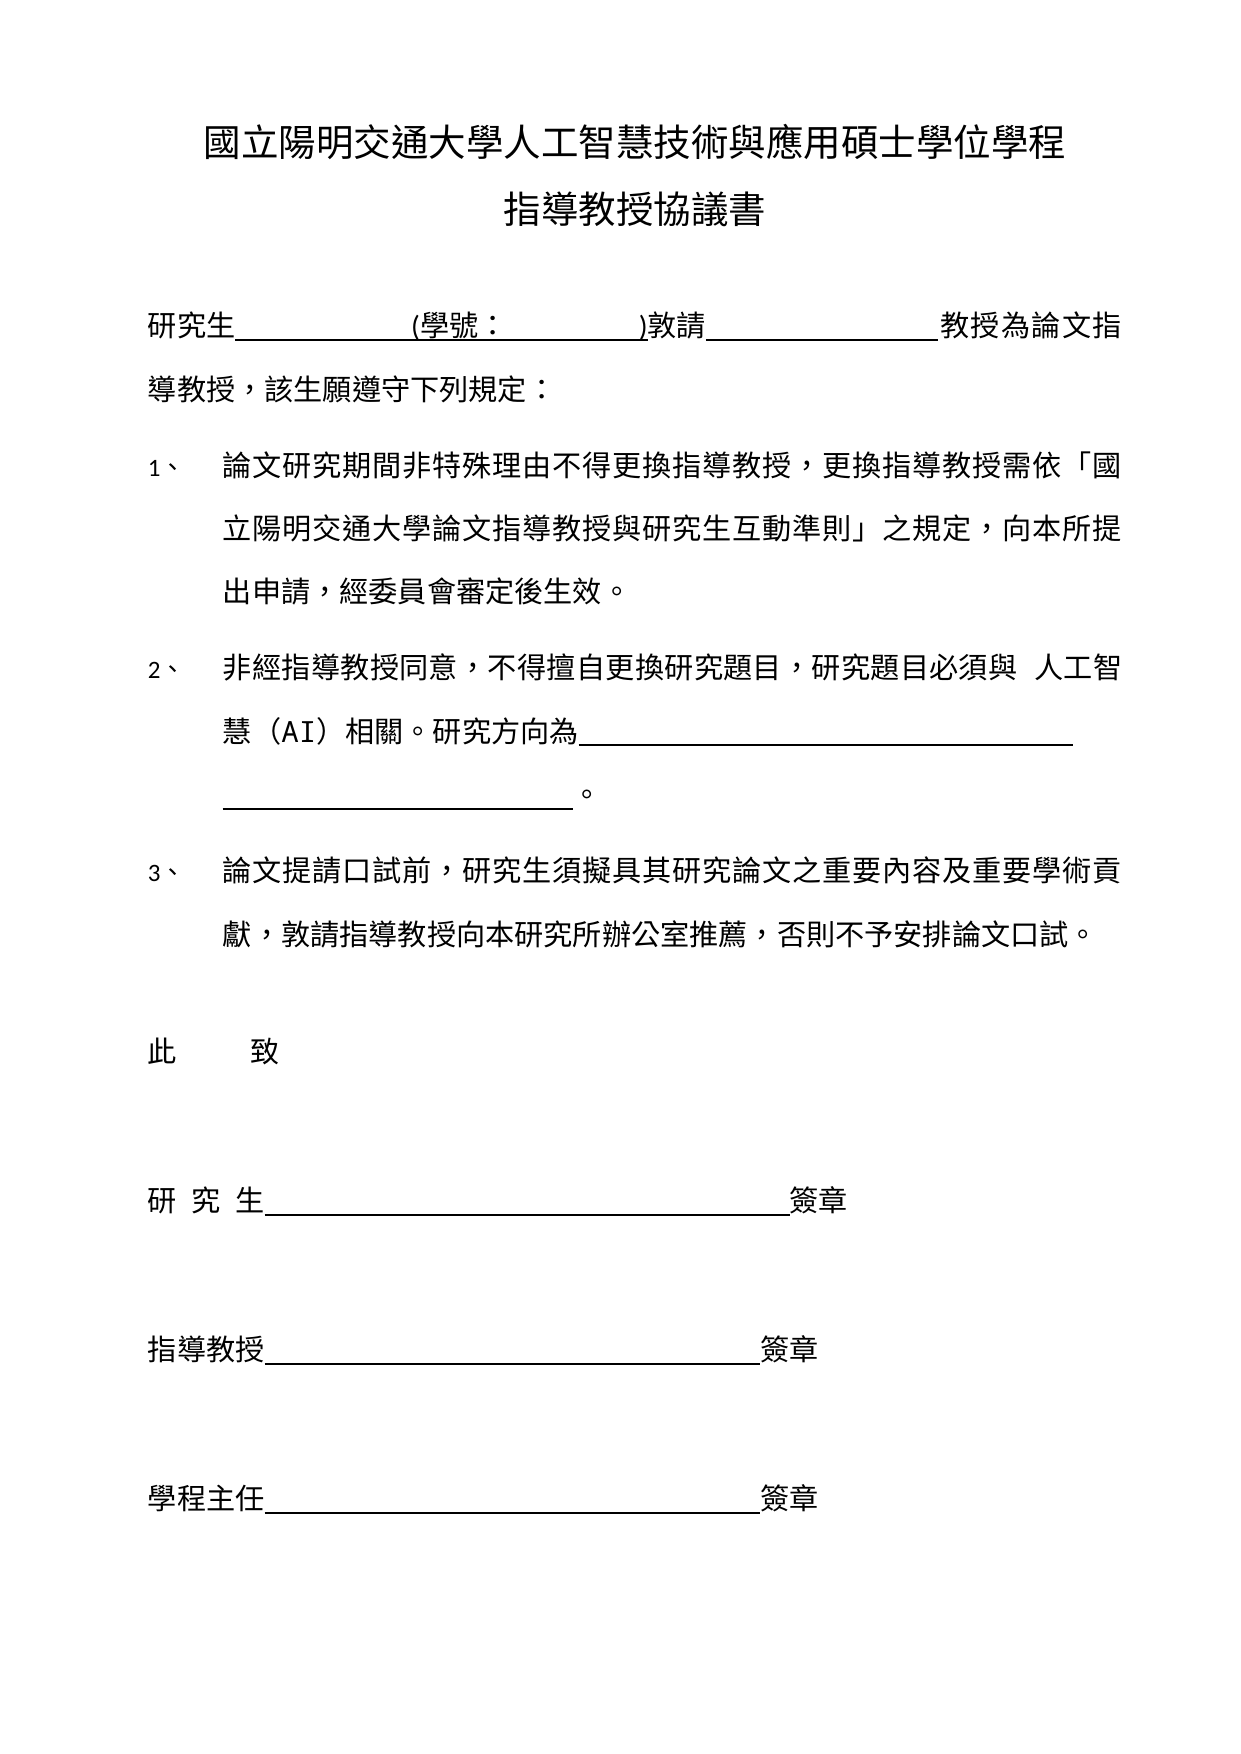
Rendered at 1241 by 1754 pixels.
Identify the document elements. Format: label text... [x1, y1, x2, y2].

list 論文提請口試前，研究生須擬具其研究論文之重要內容及重要學術貢獻，敦請指導教授向本研究所辦公室推薦，否則不予安排論文口試。 [148, 848, 1122, 953]
text 此 致 [148, 1028, 1122, 1070]
text 指導教授 簽章 [148, 1326, 1122, 1369]
text 研 究 生 簽章 [148, 1177, 1122, 1219]
text 指導教授協議書 [148, 180, 1122, 234]
text 研究生 (學號： )敦請 教授為論文指導教授，該生願遵守下列規定： [148, 303, 1122, 408]
text 國立陽明交通大學人工智慧技術與應用碩士學位學程 [148, 113, 1122, 167]
text 學程主任 簽章 [148, 1476, 1122, 1518]
list 論文研究期間非特殊理由不得更換指導教授，更換指導教授需依「國立陽明交通大學論文指導教授與研究生互動準則」之規定，向本所提出申請，經委員會審定後生效。 [148, 442, 1122, 611]
list 非經指導教授同意，不得擅自更換研究題目，研究題目必須與 人工智慧（AI）相關。研究方向為 。 [148, 645, 1122, 814]
